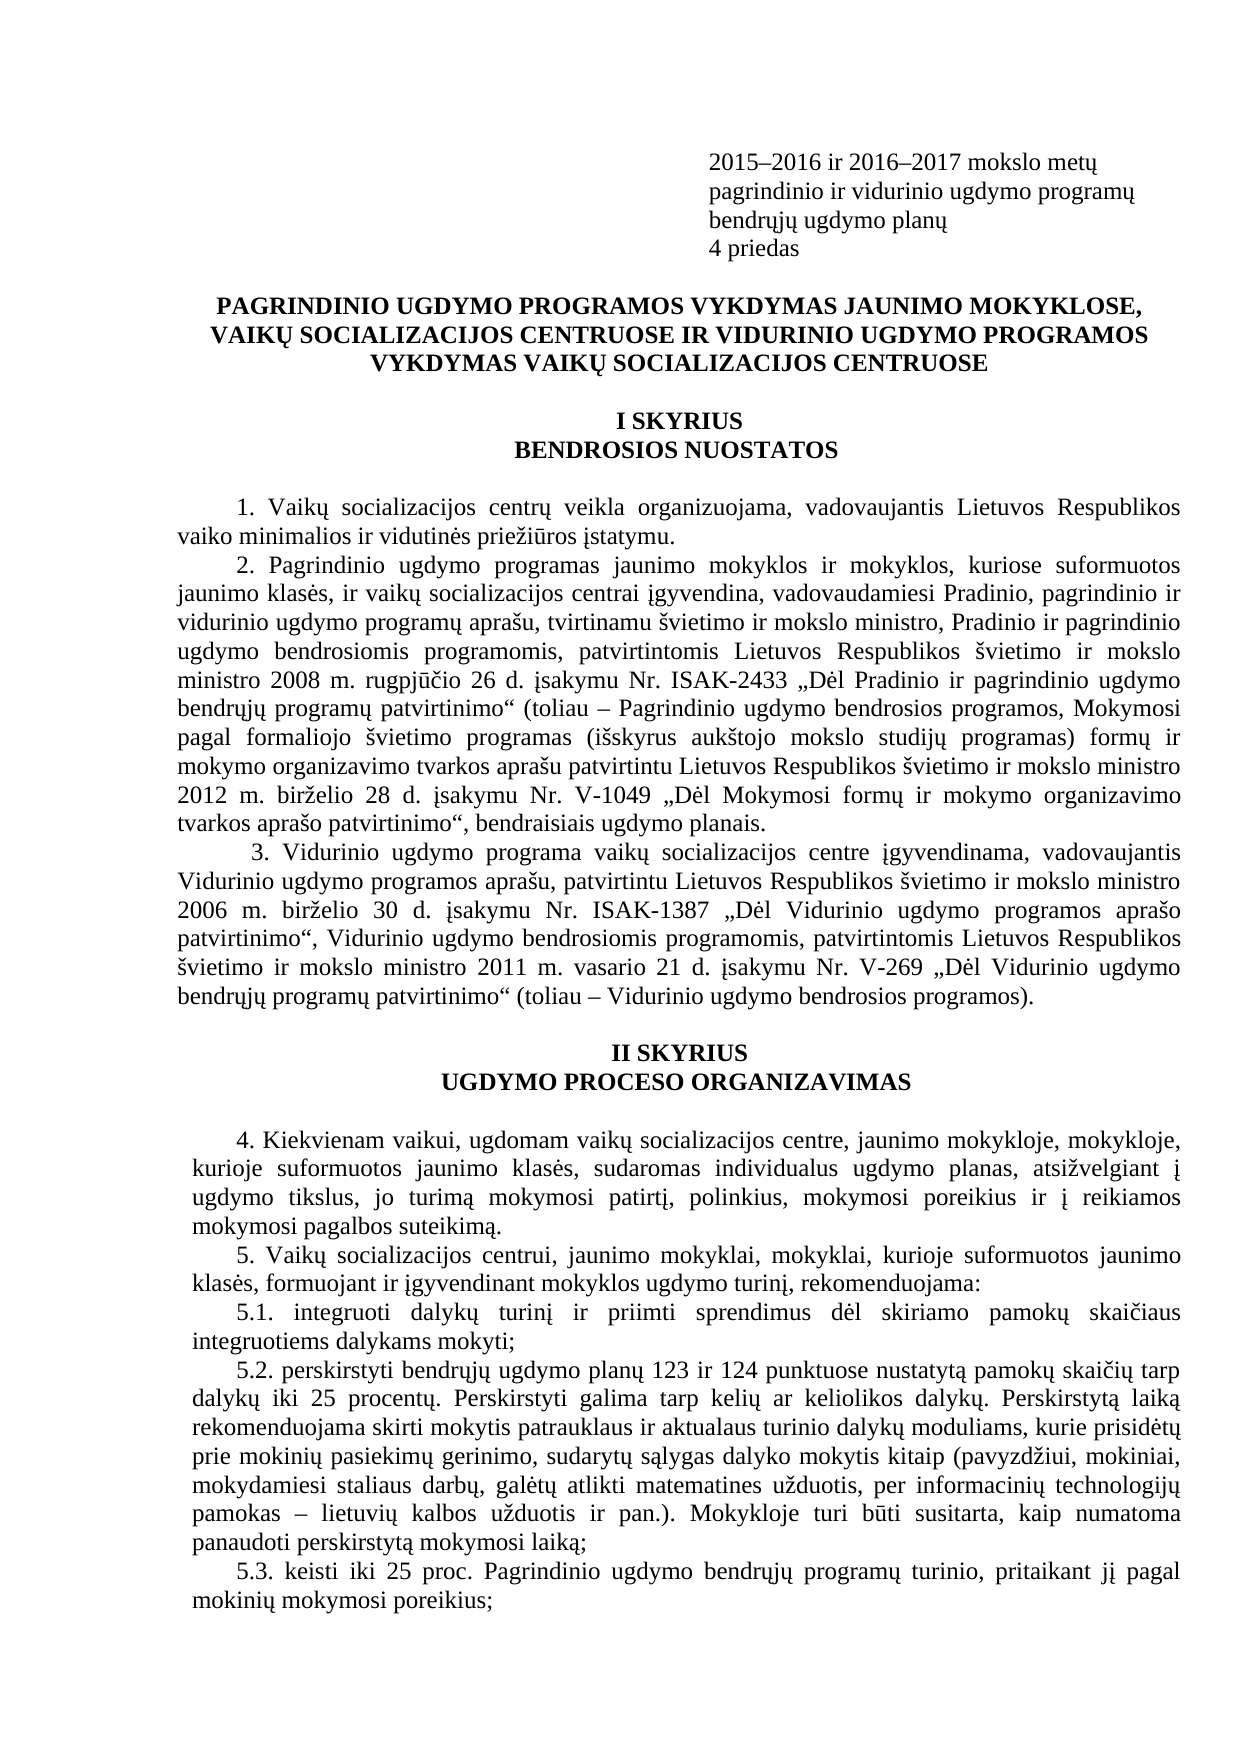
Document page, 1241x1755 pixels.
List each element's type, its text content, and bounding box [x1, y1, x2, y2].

text 4. Kiekvienam vaikui, ugdomam vaikų socializacijos centre, jaunimo mokykloje, mokykloje, kurioje suformuotos jaunimo klasės, sudaromas individualus ugdymo planas, atsižvelgiant į ugdymo tikslus, jo turimą mokymosi patirtį, polinkius, mokymosi poreikius ir į reikiamos mokymosi pagalbos suteikimą. [192, 1125, 1182, 1240]
text UGDYMO PROCESO ORGANIZAVIMAS [177, 1067, 1182, 1096]
text 2015–2016 ir 2016–2017 mokslo metų [177, 147, 1182, 176]
text 5.3. keisti iki 25 proc. Pagrindinio ugdymo bendrųjų programų turinio, pritaikant jį pagal mokinių mokymosi poreikius; [192, 1556, 1182, 1613]
text 5.1. integruoti dalykų turinį ir priimti sprendimus dėl skiriamo pamokų skaičiaus integruotiems dalykams mokyti; [192, 1297, 1182, 1355]
text II SKYRIUS [177, 1038, 1182, 1067]
text I SKYRIUS [177, 406, 1182, 435]
text 2. Pagrindinio ugdymo programas jaunimo mokyklos ir mokyklos, kuriose suformuotos jaunimo klasės, ir vaikų socializacijos centrai įgyvendina, vadovaudamiesi Pradinio, pagrindinio ir vidurinio ugdymo programų aprašu, tvirtinamu švietimo ir mokslo ministro, Pradinio ir pagrindinio ugdymo bendrosiomis programomis, patvirtintomis Lietuvos Respublikos švietimo ir mokslo ministro 2008 m. rugpjūčio 26 d. įsakymu Nr. ISAK-2433 „Dėl Pradinio ir pagrindinio ugdymo bendrųjų programų patvirtinimo“ (toliau – Pagrindinio ugdymo bendrosios programos, Mokymosi pagal formaliojo švietimo programas (išskyrus aukštojo mokslo studijų programas) formų ir mokymo organizavimo tvarkos aprašu patvirtintu Lietuvos Respublikos švietimo ir mokslo ministro 2012 m. birželio 28 d. įsakymu Nr. V-1049 „Dėl Mokymosi formų ir mokymo organizavimo tvarkos aprašo patvirtinimo“, bendraisiais ugdymo planais. [177, 550, 1182, 837]
text 3. Vidurinio ugdymo programa vaikų socializacijos centre įgyvendinama, vadovaujantis Vidurinio ugdymo programos aprašu, patvirtintu Lietuvos Respublikos švietimo ir mokslo ministro 2006 m. birželio 30 d. įsakymu Nr. ISAK-1387 „Dėl Vidurinio ugdymo programos aprašo patvirtinimo“, Vidurinio ugdymo bendrosiomis programomis, patvirtintomis Lietuvos Respublikos švietimo ir mokslo ministro 2011 m. vasario 21 d. įsakymu Nr. V-269 „Dėl Vidurinio ugdymo bendrųjų programų patvirtinimo“ (toliau – Vidurinio ugdymo bendrosios programos). [177, 837, 1182, 1010]
text bendrųjų ugdymo planų [177, 205, 1182, 233]
text 5.2. perskirstyti bendrųjų ugdymo planų 123 ir 124 punktuose nustatytą pamokų skaičių tarp dalykų iki 25 procentų. Perskirstyti galima tarp kelių ar keliolikos dalykų. Perskirstytą laiką rekomenduojama skirti mokytis patrauklaus ir aktualaus turinio dalykų moduliams, kurie prisidėtų prie mokinių pasiekimų gerinimo, sudarytų sąlygas dalyko mokytis kitaip (pavyzdžiui, mokiniai, mokydamiesi staliaus darbų, galėtų atlikti matematines užduotis, per informacinių technologijų pamokas – lietuvių kalbos užduotis ir pan.). Mokykloje turi būti susitarta, kaip numatoma panaudoti perskirstytą mokymosi laiką; [192, 1355, 1182, 1556]
text 5. Vaikų socializacijos centrui, jaunimo mokyklai, mokyklai, kurioje suformuotos jaunimo klasės, formuojant ir įgyvendinant mokyklos ugdymo turinį, rekomenduojama: [192, 1240, 1182, 1297]
text BENDROSIOS NUOSTATOS [177, 435, 1182, 463]
text PAGRINDINIO UGDYMO PROGRAMOS VYKDYMAS JAUNIMO MOKYKLOSE, VAIKŲ SOCIALIZACIJOS CENTRUOSE IR VIDURINIO UGDYMO PROGRAMOS VYKDYMAS VAIKŲ SOCIALIZACIJOS CENTRUOSE [177, 291, 1182, 377]
text 1. Vaikų socializacijos centrų veikla organizuojama, vadovaujantis Lietuvos Respublikos vaiko minimalios ir vidutinės priežiūros įstatymu. [177, 492, 1182, 550]
text pagrindinio ir vidurinio ugdymo programų [177, 176, 1182, 205]
text 4 priedas [177, 233, 1182, 262]
